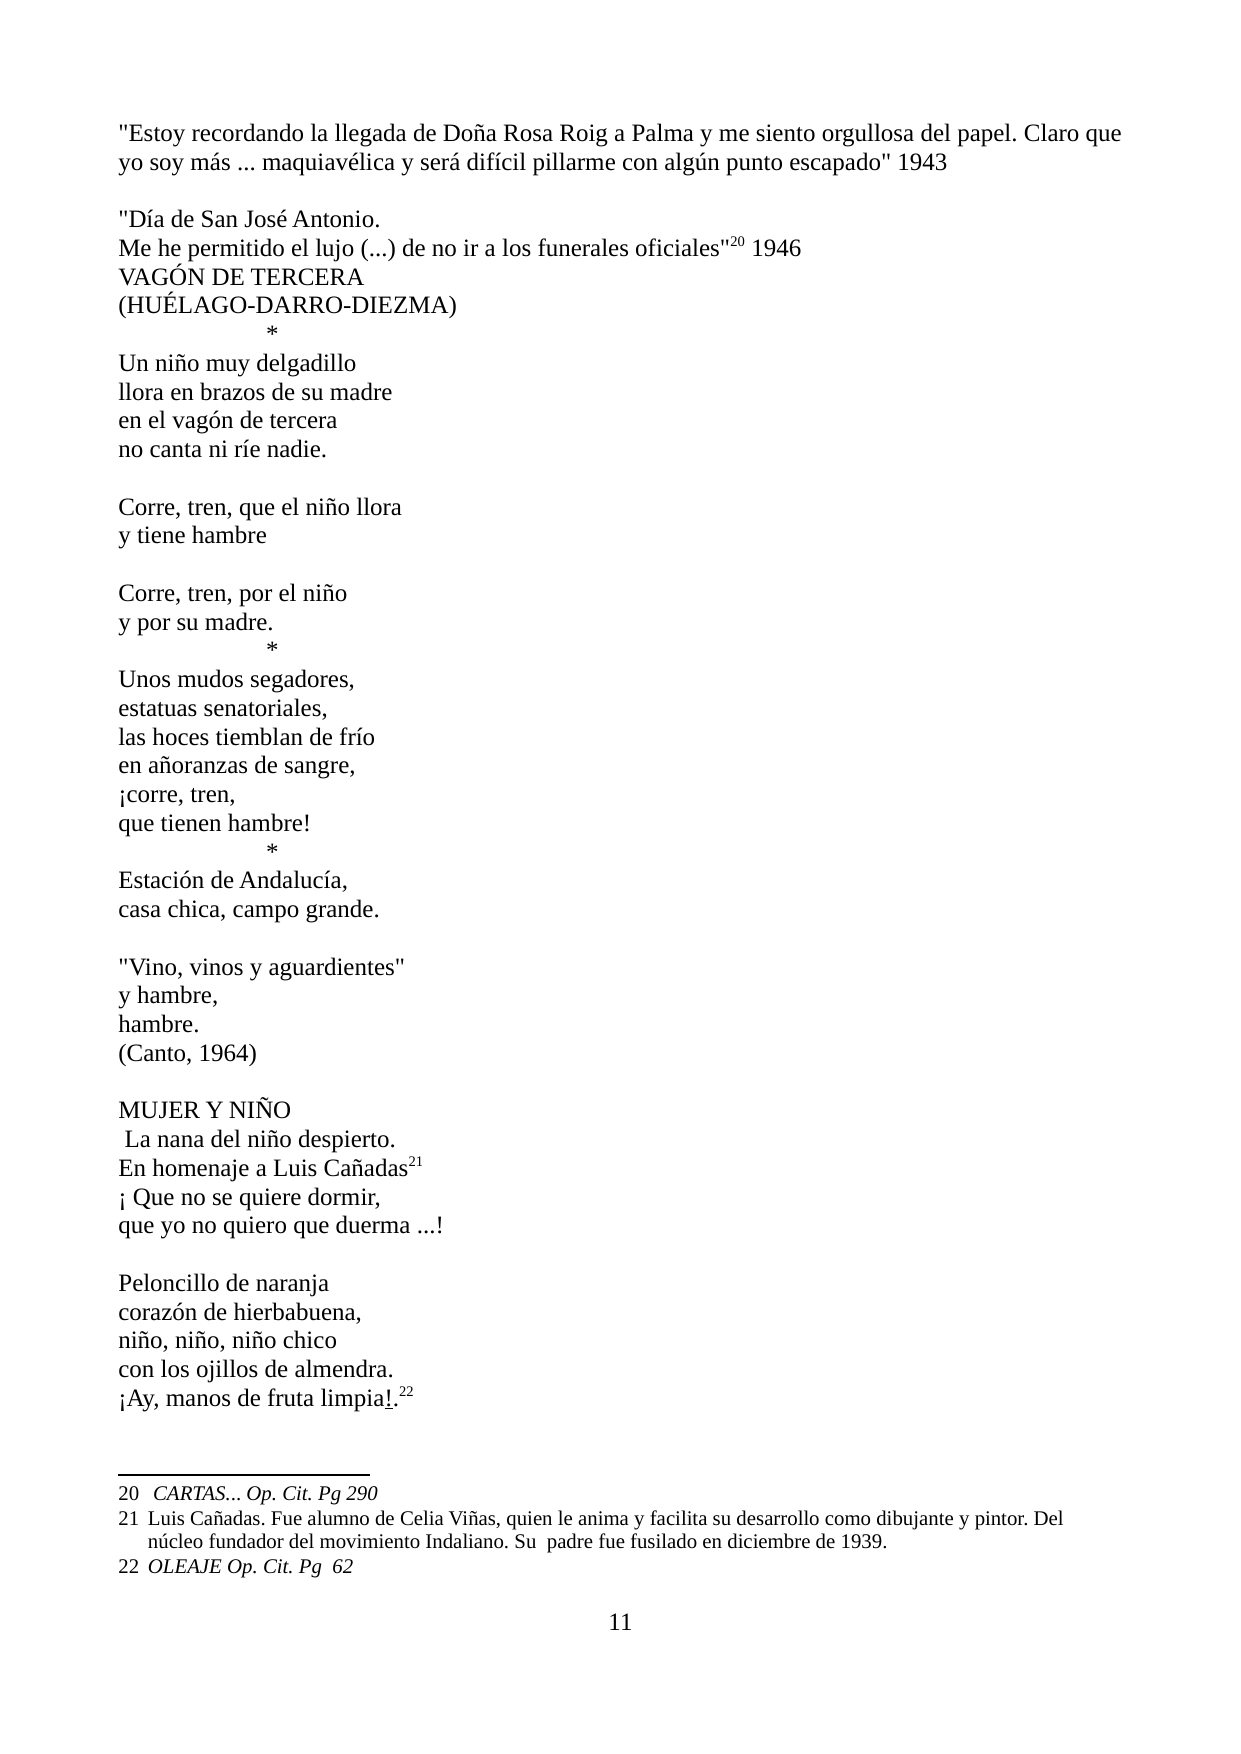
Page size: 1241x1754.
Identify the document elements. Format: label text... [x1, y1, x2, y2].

text llora en brazos de su madre [118, 377, 1122, 406]
text (Canto, 1964) [118, 1038, 1122, 1067]
text y tiene hambre [118, 521, 1122, 549]
text * [118, 319, 1122, 348]
text y por su madre. [118, 607, 1122, 636]
text Corre, tren, que el niño llora [118, 492, 1122, 521]
text con los ojillos de almendra. [118, 1354, 1122, 1383]
text niño, niño, niño chico [118, 1326, 1122, 1354]
text ¡ Que no se quiere dormir, [118, 1182, 1122, 1211]
text Me he permitido el lujo (...) de no ir a los funerales oficiales" 1946 [118, 233, 1122, 262]
text VAGÓN DE TERCERA [118, 262, 1122, 291]
text Peloncillo de naranja [118, 1268, 1122, 1297]
text estatuas senatoriales, [118, 693, 1122, 722]
text no canta ni ríe nadie. [118, 434, 1122, 463]
text y hambre, [118, 981, 1122, 1009]
text corazón de hierbabuena, [118, 1297, 1122, 1326]
text que yo no quiero que duerma ...! [118, 1211, 1122, 1239]
text En homenaje a Luis Cañadas [118, 1153, 1122, 1182]
text en el vagón de tercera [118, 406, 1122, 434]
text Luis Cañadas. Fue alumno de Celia Viñas, quien le anima y facilita su desarrollo como dibujante y pintor. Del núcleo fundador del movimiento Indaliano. Su padre fue fusilado en diciembre de 1939. [118, 1505, 1122, 1553]
text "Estoy recordando la llegada de Doña Rosa Roig a Palma y me siento orgullosa del papel. Claro que yo soy más ... maquiavélica y será difícil pillarme con algún punto escapado" 1943 [118, 118, 1122, 176]
text * [118, 837, 1122, 866]
text CARTAS... Op. Cit. Pg 290 [118, 1481, 1122, 1505]
text "Vino, vinos y aguardientes" [118, 952, 1122, 981]
text que tienen hambre! [118, 808, 1122, 837]
text "Día de San José Antonio. [118, 204, 1122, 233]
text Un niño muy delgadillo [118, 348, 1122, 377]
text las hoces tiemblan de frío [118, 722, 1122, 751]
text Estación de Andalucía, [118, 866, 1122, 894]
text OLEAJE Op. Cit. Pg 62 [118, 1553, 1122, 1578]
text Corre, tren, por el niño [118, 578, 1122, 607]
text (HUÉLAGO-DARRO-DIEZMA) [118, 291, 1122, 319]
text * [118, 636, 1122, 664]
text ¡corre, tren, [118, 779, 1122, 808]
text MUJER Y NIÑO [118, 1096, 1122, 1124]
text en añoranzas de sangre, [118, 751, 1122, 779]
text hambre. [118, 1009, 1122, 1038]
text La nana del niño despierto. [118, 1124, 1122, 1153]
text Unos mudos segadores, [118, 664, 1122, 693]
text casa chica, campo grande. [118, 894, 1122, 923]
text ¡Ay, manos de fruta limpia!. [118, 1383, 1122, 1412]
